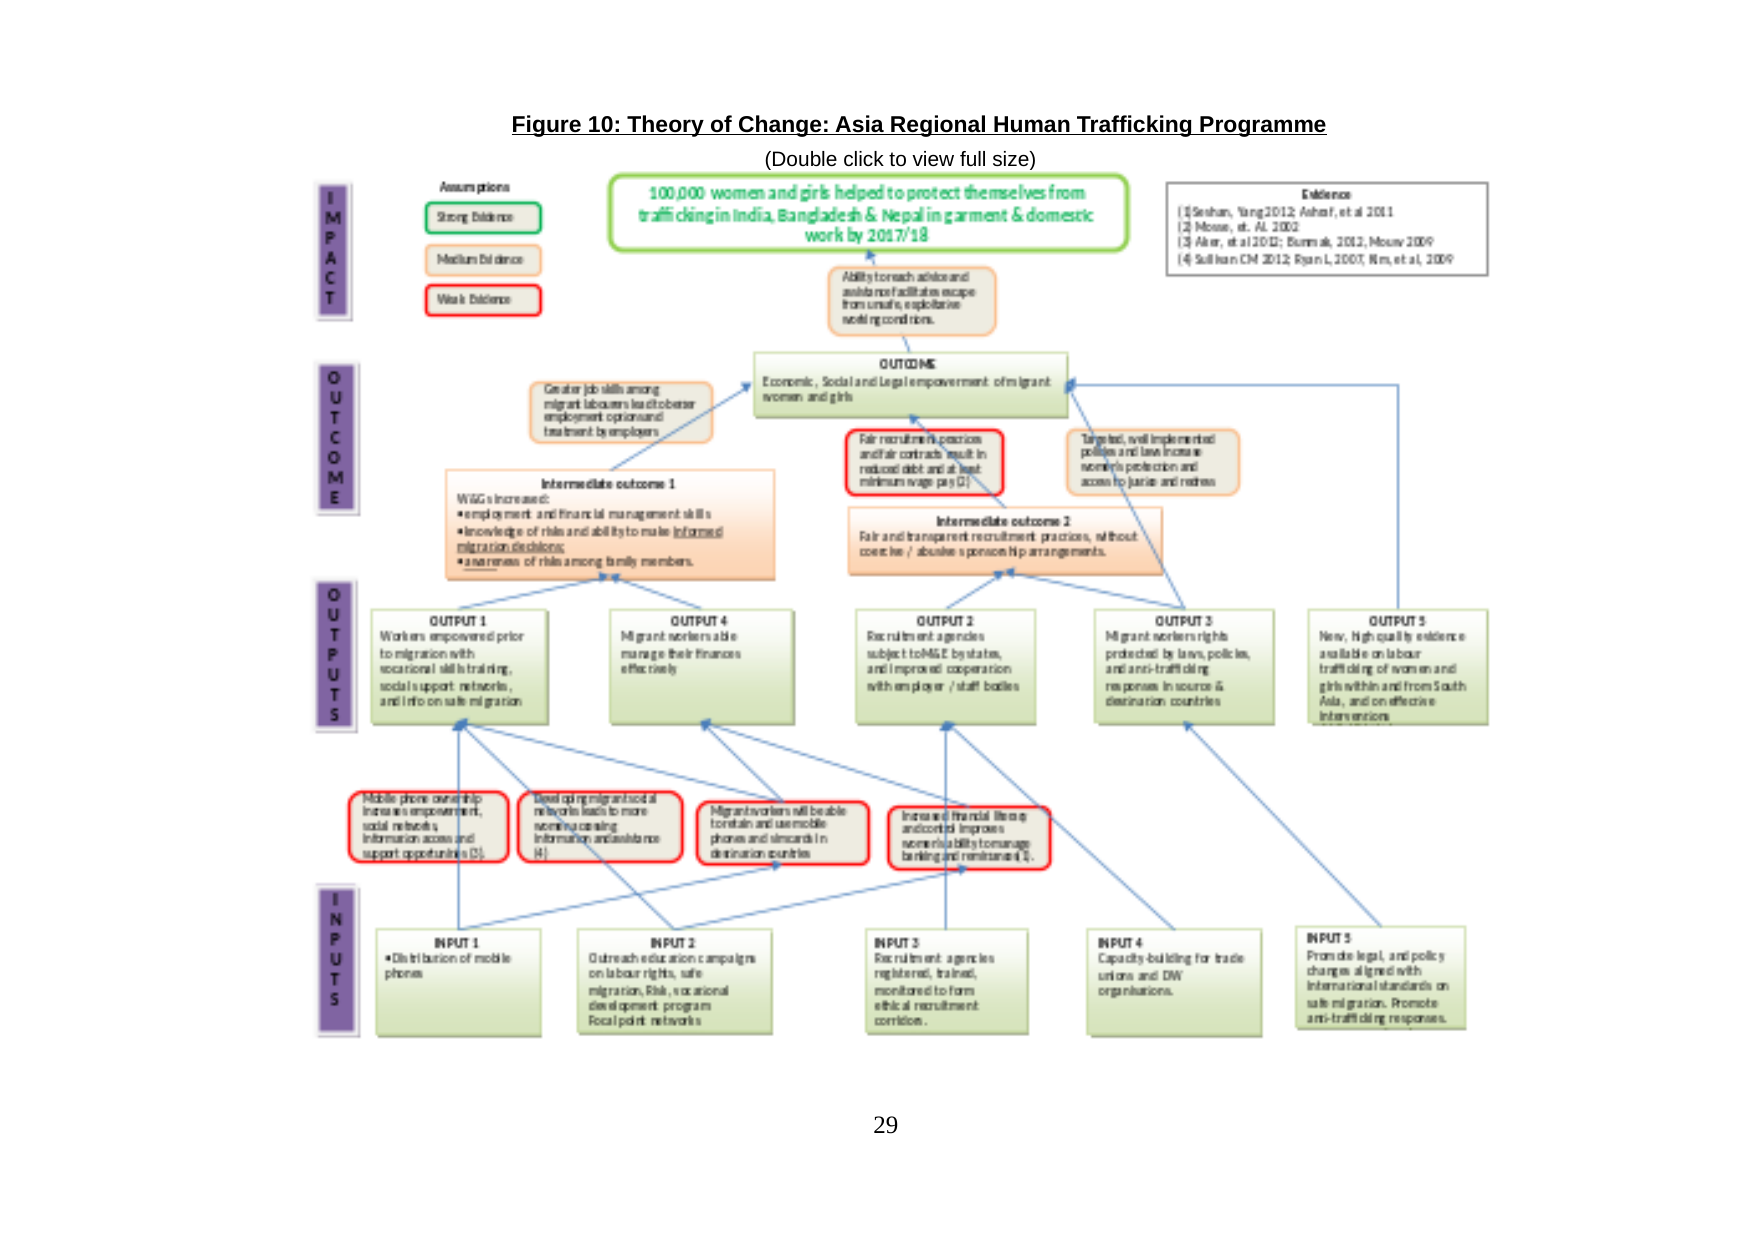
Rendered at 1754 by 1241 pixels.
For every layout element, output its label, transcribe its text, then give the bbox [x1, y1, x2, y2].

text (Double click to view full size) [179, 147, 1621, 170]
list Figure 10: Theory of Change: Asia Regional Human Trafficking Programme [217, 112, 1621, 138]
